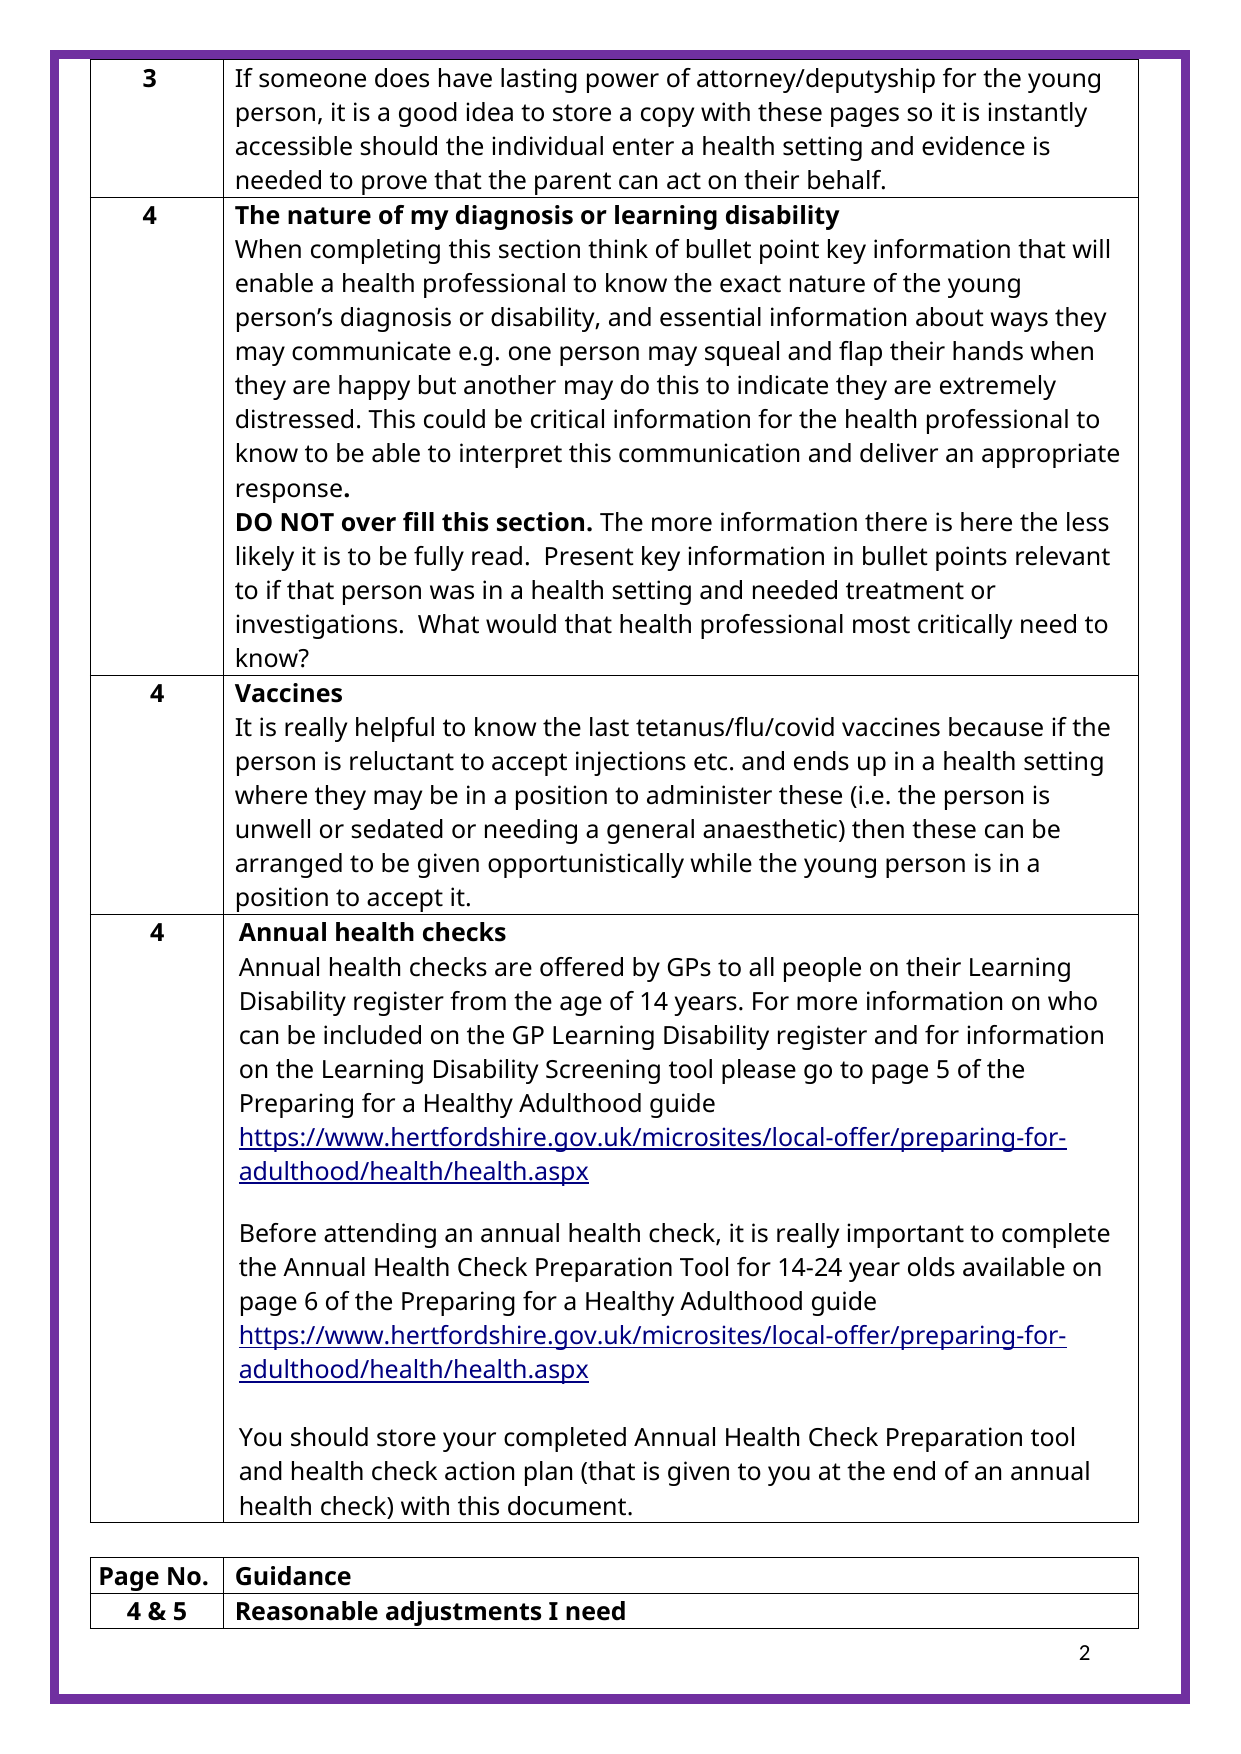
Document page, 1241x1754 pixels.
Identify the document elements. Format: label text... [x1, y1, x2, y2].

table_header Guidance [224, 1558, 1138, 1592]
table_header Page No. [91, 1558, 223, 1592]
table_cell 4 [91, 915, 223, 1522]
table_cell The nature of my diagnosis or learning disability When completing this section think of bullet point key information that will enable a health professional to know the exact nature of the young person’s diagnosis or disability, and essential information about ways they may communicate e.g. one person may squeal and flap their hands when they are happy but another may do this to indicate they are extremely distressed. This could be critical information for the health professional to know to be able to interpret this communication and deliver an appropriate response. DO NOT over fill this section. The more information there is here the less likely it is to be fully read. Present key information in bullet points relevant to if that person was in a health setting and needed treatment or investigations. What would that health professional most critically need to know? [224, 198, 1138, 674]
table_cell 4 [91, 198, 223, 674]
table_cell Vaccines It is really helpful to know the last tetanus/flu/covid vaccines because if the person is reluctant to accept injections etc. and ends up in a health setting where they may be in a position to administer these (i.e. the person is unwell or sedated or needing a general anaesthetic) then these can be arranged to be given opportunistically while the young person is in a position to accept it. [224, 676, 1138, 914]
table_cell Reasonable adjustments I need [224, 1594, 1138, 1627]
table_cell 4 & 5 [91, 1594, 223, 1627]
table_cell 4 [91, 676, 223, 914]
table_cell 3 [91, 60, 223, 197]
table_cell Annual health checks Annual health checks are offered by GPs to all people on their Learning Disability register from the age of 14 years. For more information on who can be included on the GP Learning Disability register and for information on the Learning Disability Screening tool please go to page 5 of the Preparing for a Healthy Adulthood guide https://www.hertfordshire.gov.uk/microsites/local-offer/preparing-for-adulthood/health/health.aspx Before attending an annual health check, it is really important to complete the Annual Health Check Preparation Tool for 14-24 year olds available on page 6 of the Preparing for a Healthy Adulthood guide https://www.hertfordshire.gov.uk/microsites/local-offer/preparing-for-adulthood/health/health.aspx You should store your completed Annual Health Check Preparation tool and health check action plan (that is given to you at the end of an annual health check) with this document. [224, 915, 1138, 1522]
table_cell If someone does have lasting power of attorney/deputyship for the young person, it is a good idea to store a copy with these pages so it is instantly accessible should the individual enter a health setting and evidence is needed to prove that the parent can act on their behalf. [224, 60, 1138, 197]
